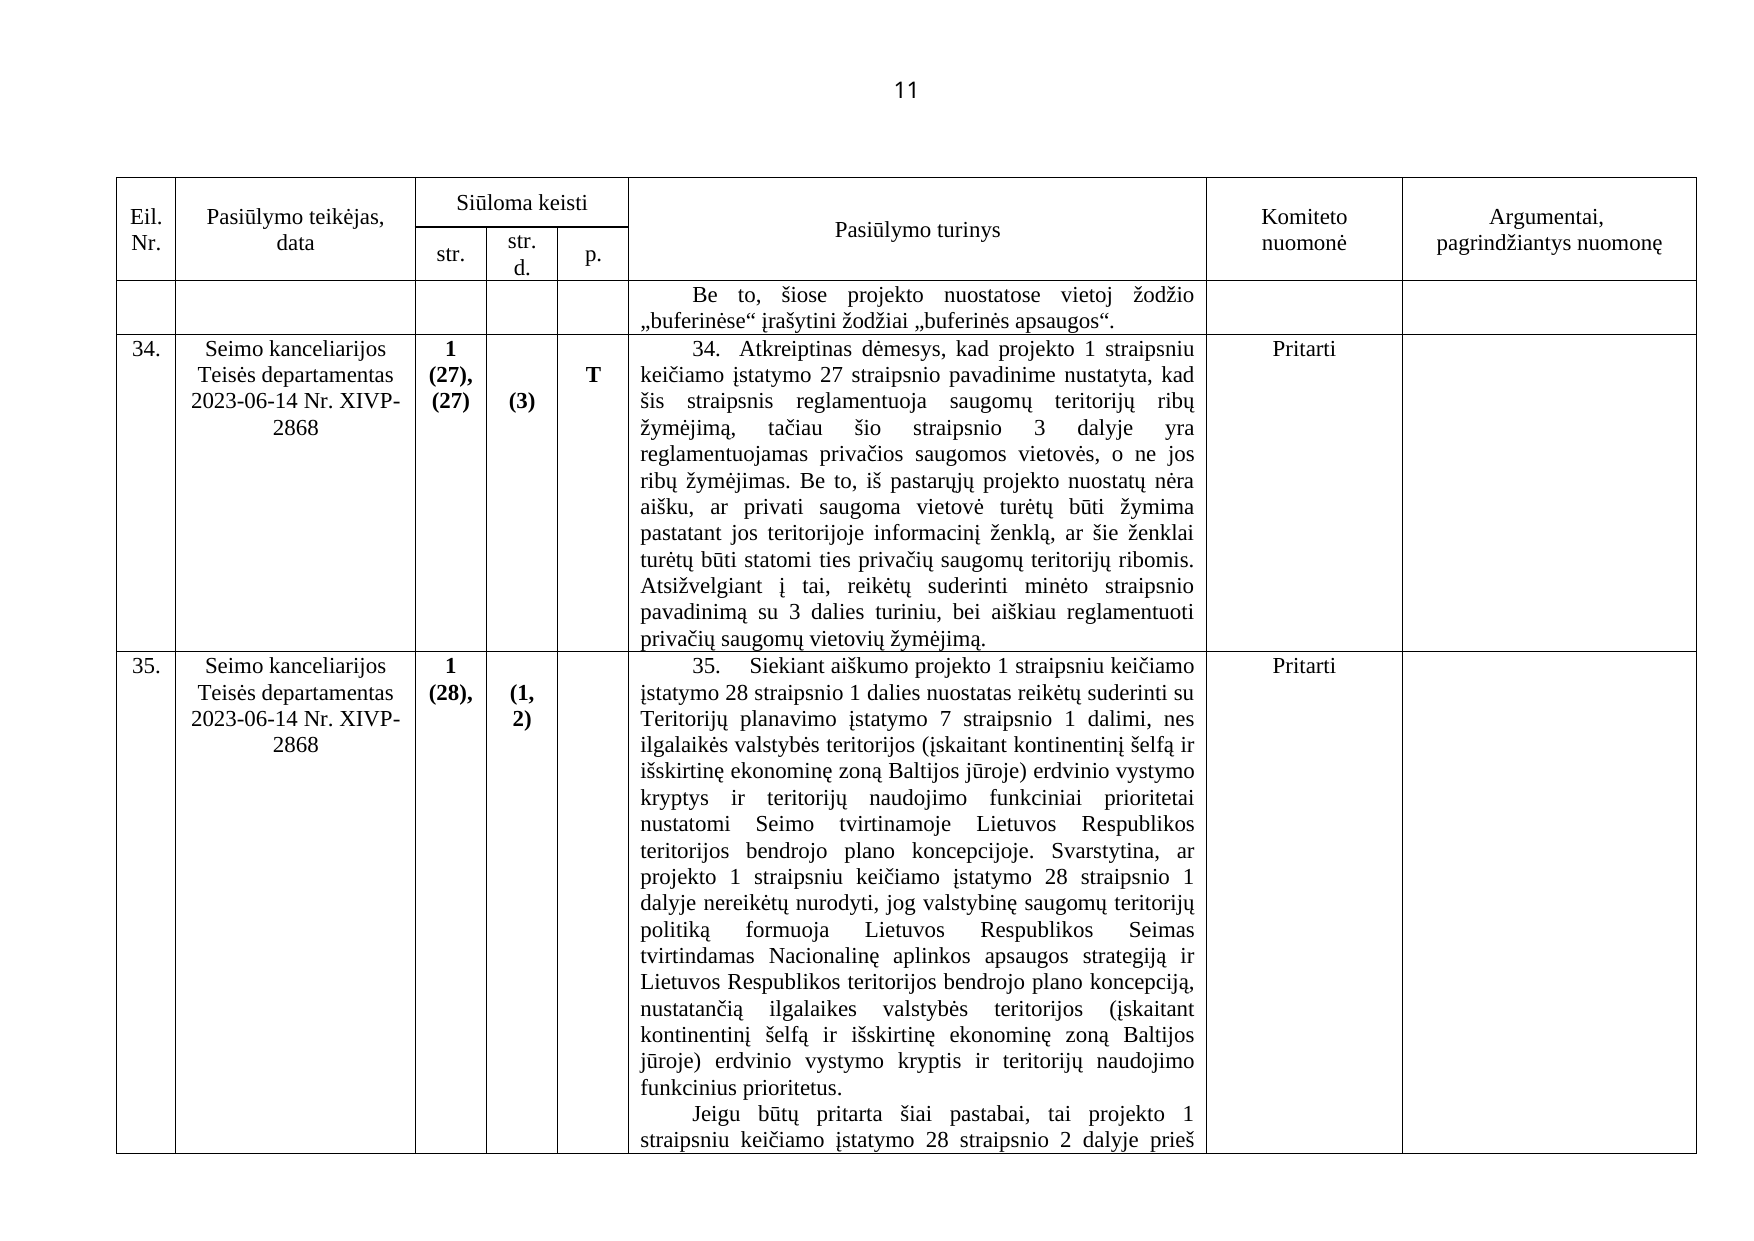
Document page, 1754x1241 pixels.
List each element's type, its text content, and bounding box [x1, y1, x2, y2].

table_cell 1 (28), [416, 652, 486, 1153]
table_cell [1403, 652, 1696, 1153]
table_cell [1207, 281, 1402, 334]
table_cell p. [558, 228, 628, 280]
table_cell [487, 281, 557, 334]
table_cell Pritarti [1207, 335, 1402, 651]
table_header Argumentai, pagrindžiantys nuomonę [1403, 178, 1696, 280]
table_cell str. d. [487, 228, 557, 280]
table_cell [1403, 281, 1696, 334]
table_header Pasiūlymo teikėjas, data [176, 178, 415, 280]
table_cell [416, 281, 486, 334]
table_cell 1 (27), (27) [416, 335, 486, 651]
table_header Komiteto nuomonė [1207, 178, 1402, 280]
table_cell Seimo kanceliarijos Teisės departamentas 2023-06-14 Nr. XIVP-2868 [176, 335, 415, 651]
table_header Pasiūlymo turinys [629, 178, 1206, 280]
table_cell [1403, 335, 1696, 651]
table_cell 35. Siekiant aiškumo projekto 1 straipsniu keičiamo įstatymo 28 straipsnio 1 dalies nuostatas reikėtų suderinti su Teritorijų planavimo įstatymo 7 straipsnio 1 dalimi, nes ilgalaikės valstybės teritorijos (įskaitant kontinentinį šelfą ir išskirtinę ekonominę zoną Baltijos jūroje) erdvinio vystymo kryptys ir teritorijų naudojimo funkciniai prioritetai nustatomi Seimo tvirtinamoje Lietuvos Respublikos teritorijos bendrojo plano koncepcijoje. Svarstytina, ar projekto 1 straipsniu keičiamo įstatymo 28 straipsnio 1 dalyje nereikėtų nurodyti, jog valstybinę saugomų teritorijų politiką formuoja Lietuvos Respublikos Seimas tvirtindamas Nacionalinę aplinkos apsaugos strategiją ir Lietuvos Respublikos teritorijos bendrojo plano koncepciją, nustatančią ilgalaikes valstybės teritorijos (įskaitant kontinentinį šelfą ir išskirtinę ekonominę zoną Baltijos jūroje) erdvinio vystymo kryptis ir teritorijų naudojimo funkcinius prioritetus. Jeigu būtų pritarta šiai pastabai, tai projekto 1 straipsniu keičiamo įstatymo 28 straipsnio 2 dalyje prieš [629, 652, 1206, 1153]
table_cell [558, 652, 628, 1153]
table_cell Seimo kanceliarijos Teisės departamentas 2023-06-14 Nr. XIVP-2868 [176, 652, 415, 1153]
table_cell [117, 281, 175, 334]
table_cell [558, 281, 628, 334]
table_cell 34. [117, 335, 175, 651]
table_cell 34. Atkreiptinas dėmesys, kad projekto 1 straipsniu keičiamo įstatymo 27 straipsnio pavadinime nustatyta, kad šis straipsnis reglamentuoja saugomų teritorijų ribų žymėjimą, tačiau šio straipsnio 3 dalyje yra reglamentuojamas privačios saugomos vietovės, o ne jos ribų žymėjimas. Be to, iš pastarųjų projekto nuostatų nėra aišku, ar privati saugoma vietovė turėtų būti žymima pastatant jos teritorijoje informacinį ženklą, ar šie ženklai turėtų būti statomi ties privačių saugomų teritorijų ribomis. Atsižvelgiant į tai, reikėtų suderinti minėto straipsnio pavadinimą su 3 dalies turiniu, bei aiškiau reglamentuoti privačių saugomų vietovių žymėjimą. [629, 335, 1206, 651]
table_cell Be to, šiose projekto nuostatose vietoj žodžio „buferinėse“ įrašytini žodžiai „buferinės apsaugos“. [629, 281, 1206, 334]
table_cell 35. [117, 652, 175, 1153]
table_cell T [558, 335, 628, 651]
table_cell Pritarti [1207, 652, 1402, 1153]
table_cell (3) [487, 335, 557, 651]
table_header Eil. Nr. [117, 178, 175, 280]
table_cell [176, 281, 415, 334]
table_cell str. [416, 228, 486, 280]
table_cell (1, 2) [487, 652, 557, 1153]
table_header Siūloma keisti [416, 178, 628, 226]
